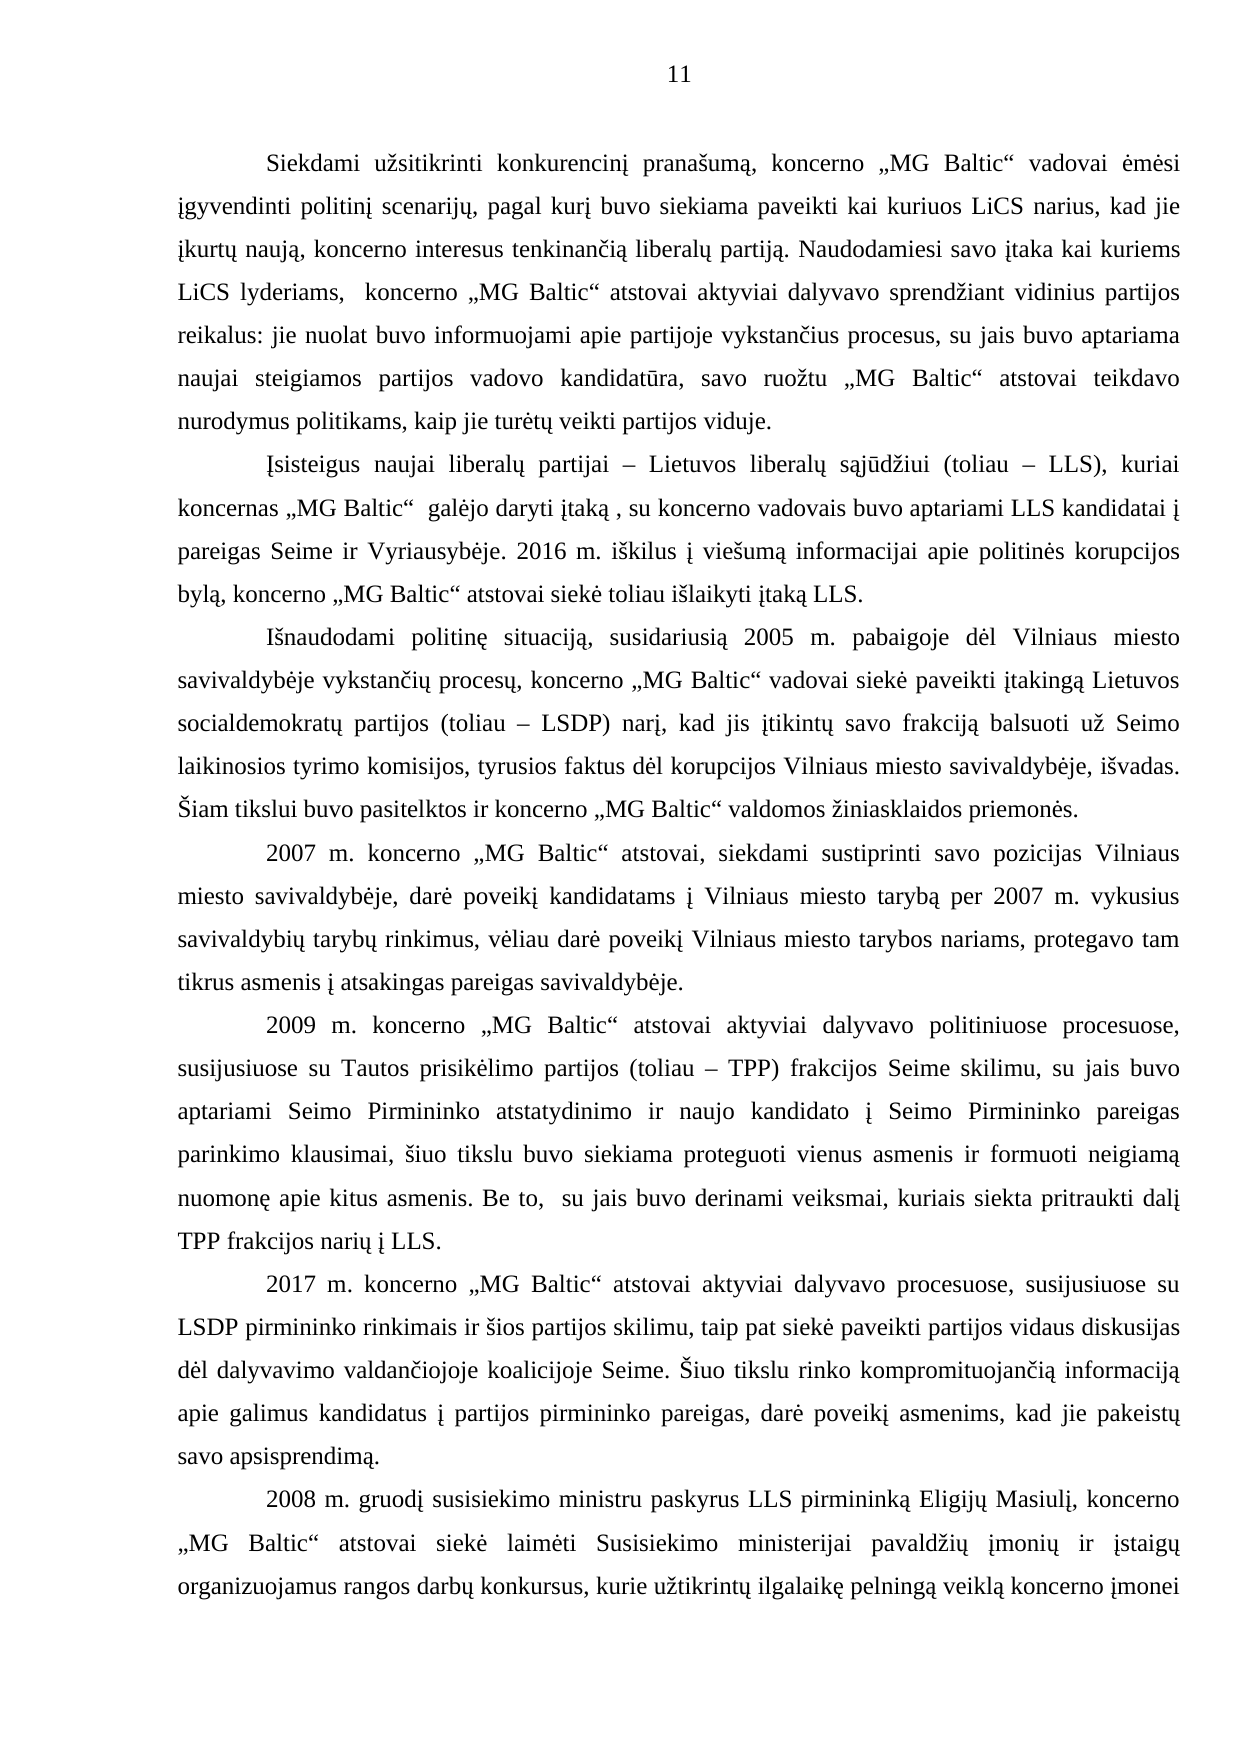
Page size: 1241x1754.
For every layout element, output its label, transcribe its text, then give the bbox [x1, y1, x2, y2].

text Siekdami užsitikrinti konkurencinį pranašumą, koncerno „MG Baltic“ vadovai ėmėsi įgyvendinti politinį scenarijų, pagal kurį buvo siekiama paveikti kai kuriuos LiCS narius, kad jie įkurtų naują, koncerno interesus tenkinančią liberalų partiją. Naudodamiesi savo įtaka kai kuriems LiCS lyderiams, koncerno „MG Baltic“ atstovai aktyviai dalyvavo sprendžiant vidinius partijos reikalus: jie nuolat buvo informuojami apie partijoje vykstančius procesus, su jais buvo aptariama naujai steigiamos partijos vadovo kandidatūra, savo ruožtu „MG Baltic“ atstovai teikdavo nurodymus politikams, kaip jie turėtų veikti partijos viduje. [177, 148, 1181, 435]
text Išnaudodami politinę situaciją, susidariusią 2005 m. pabaigoje dėl Vilniaus miesto savivaldybėje vykstančių procesų, koncerno „MG Baltic“ vadovai siekė paveikti įtakingą Lietuvos socialdemokratų partijos (toliau – LSDP) narį, kad jis įtikintų savo frakciją balsuoti už Seimo laikinosios tyrimo komisijos, tyrusios faktus dėl korupcijos Vilniaus miesto savivaldybėje, išvadas. Šiam tikslui buvo pasitelktos ir koncerno „MG Baltic“ valdomos žiniasklaidos priemonės. [177, 622, 1181, 823]
text Įsisteigus naujai liberalų partijai – Lietuvos liberalų sąjūdžiui (toliau – LLS), kuriai koncernas „MG Baltic“ galėjo daryti įtaką , su koncerno vadovais buvo aptariami LLS kandidatai į pareigas Seime ir Vyriausybėje. 2016 m. iškilus į viešumą informacijai apie politinės korupcijos bylą, koncerno „MG Baltic“ atstovai siekė toliau išlaikyti įtaką LLS. [177, 449, 1181, 608]
text 2008 m. gruodį susisiekimo ministru paskyrus LLS pirmininką Eligijų Masiulį, koncerno „MG Baltic“ atstovai siekė laimėti Susisiekimo ministerijai pavaldžių įmonių ir įstaigų organizuojamus rangos darbų konkursus, kurie užtikrintų ilgalaikę pelningą veiklą koncerno įmonei [177, 1484, 1181, 1599]
text 2009 m. koncerno „MG Baltic“ atstovai aktyviai dalyvavo politiniuose procesuose, susijusiuose su Tautos prisikėlimo partijos (toliau – TPP) frakcijos Seime skilimu, su jais buvo aptariami Seimo Pirmininko atstatydinimo ir naujo kandidato į Seimo Pirmininko pareigas parinkimo klausimai, šiuo tikslu buvo siekiama proteguoti vienus asmenis ir formuoti neigiamą nuomonę apie kitus asmenis. Be to, su jais buvo derinami veiksmai, kuriais siekta pritraukti dalį TPP frakcijos narių į LLS. [177, 1010, 1181, 1254]
text 2017 m. koncerno „MG Baltic“ atstovai aktyviai dalyvavo procesuose, susijusiuose su LSDP pirmininko rinkimais ir šios partijos skilimu, taip pat siekė paveikti partijos vidaus diskusijas dėl dalyvavimo valdančiojoje koalicijoje Seime. Šiuo tikslu rinko kompromituojančią informaciją apie galimus kandidatus į partijos pirmininko pareigas, darė poveikį asmenims, kad jie pakeistų savo apsisprendimą. [177, 1269, 1181, 1470]
text 2007 m. koncerno „MG Baltic“ atstovai, siekdami sustiprinti savo pozicijas Vilniaus miesto savivaldybėje, darė poveikį kandidatams į Vilniaus miesto tarybą per 2007 m. vykusius savivaldybių tarybų rinkimus, vėliau darė poveikį Vilniaus miesto tarybos nariams, protegavo tam tikrus asmenis į atsakingas pareigas savivaldybėje. [177, 838, 1181, 996]
